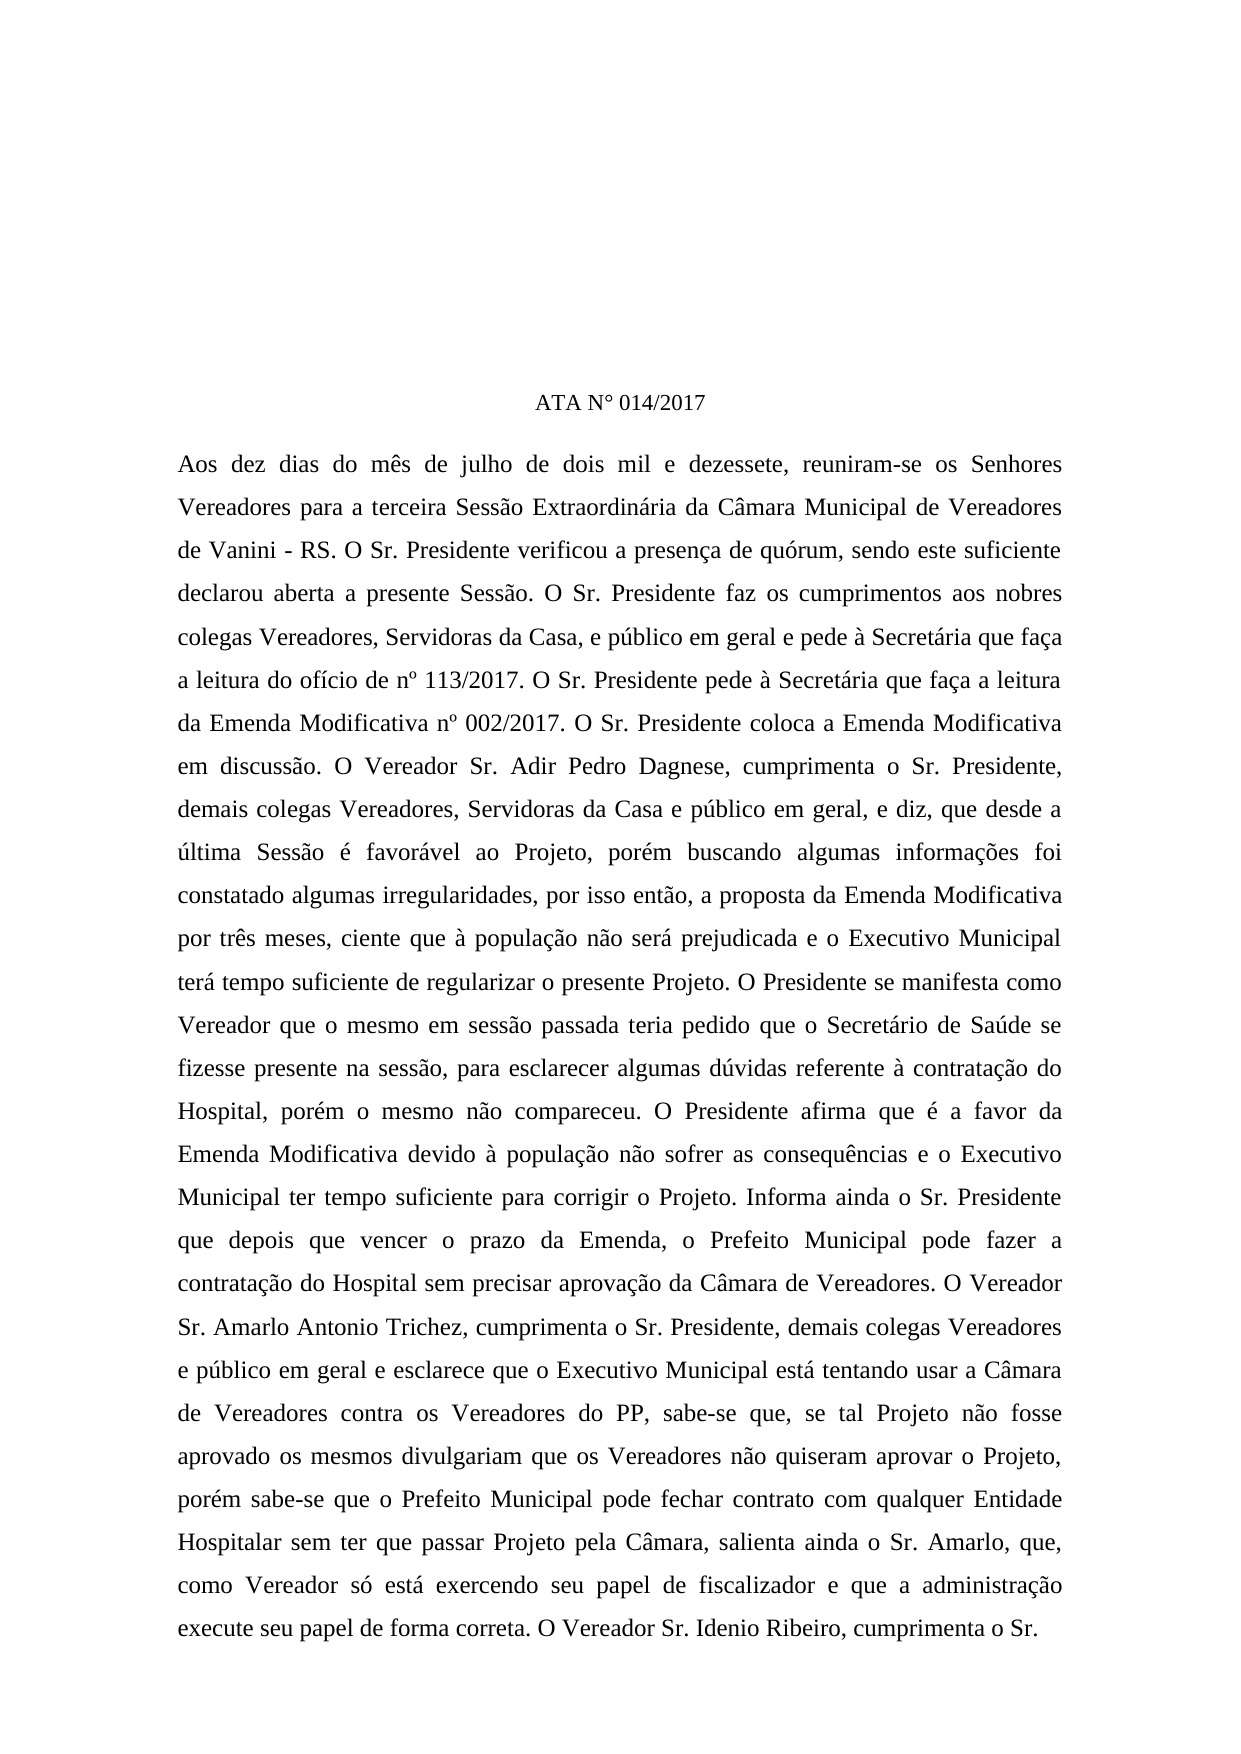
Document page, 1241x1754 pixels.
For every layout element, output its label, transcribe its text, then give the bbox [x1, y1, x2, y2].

text Aos dez dias do mês de julho de dois mil e dezessete, reuniram-se os Senhores Vereadores para a terceira Sessão Extraordinária da Câmara Municipal de Vereadores de Vanini - RS. O Sr. Presidente verificou a presença de quórum, sendo este suficiente declarou aberta a presente Sessão. O Sr. Presidente faz os cumprimentos aos nobres colegas Vereadores, Servidoras da Casa, e público em geral e pede à Secretária que faça a leitura do ofício de nº 113/2017. O Sr. Presidente pede à Secretária que faça a leitura da Emenda Modificativa nº 002/2017. O Sr. Presidente coloca a Emenda Modificativa em discussão. O Vereador Sr. Adir Pedro Dagnese, cumprimenta o Sr. Presidente, demais colegas Vereadores, Servidoras da Casa e público em geral, e diz, que desde a última Sessão é favorável ao Projeto, porém buscando algumas informações foi constatado algumas irregularidades, por isso então, a proposta da Emenda Modificativa por três meses, ciente que à população não será prejudicada e o Executivo Municipal terá tempo suficiente de regularizar o presente Projeto. O Presidente se manifesta como Vereador que o mesmo em sessão passada teria pedido que o Secretário de Saúde se fizesse presente na sessão, para esclarecer algumas dúvidas referente à contratação do Hospital, porém o mesmo não compareceu. O Presidente afirma que é a favor da Emenda Modificativa devido à população não sofrer as consequências e o Executivo Municipal ter tempo suficiente para corrigir o Projeto. Informa ainda o Sr. Presidente que depois que vencer o prazo da Emenda, o Prefeito Municipal pode fazer a contratação do Hospital sem precisar aprovação da Câmara de Vereadores. O Vereador Sr. Amarlo Antonio Trichez, cumprimenta o Sr. Presidente, demais colegas Vereadores e público em geral e esclarece que o Executivo Municipal está tentando usar a Câmara de Vereadores contra os Vereadores do PP, sabe-se que, se tal Projeto não fosse aprovado os mesmos divulgariam que os Vereadores não quiseram aprovar o Projeto, porém sabe-se que o Prefeito Municipal pode fechar contrato com qualquer Entidade Hospitalar sem ter que passar Projeto pela Câmara, salienta ainda o Sr. Amarlo, que, como Vereador só está exercendo seu papel de fiscalizador e que a administração execute seu papel de forma correta. O Vereador Sr. Idenio Ribeiro, cumprimenta o Sr. [177, 449, 1063, 1642]
text ATA N° 014/2017 [177, 389, 1063, 415]
